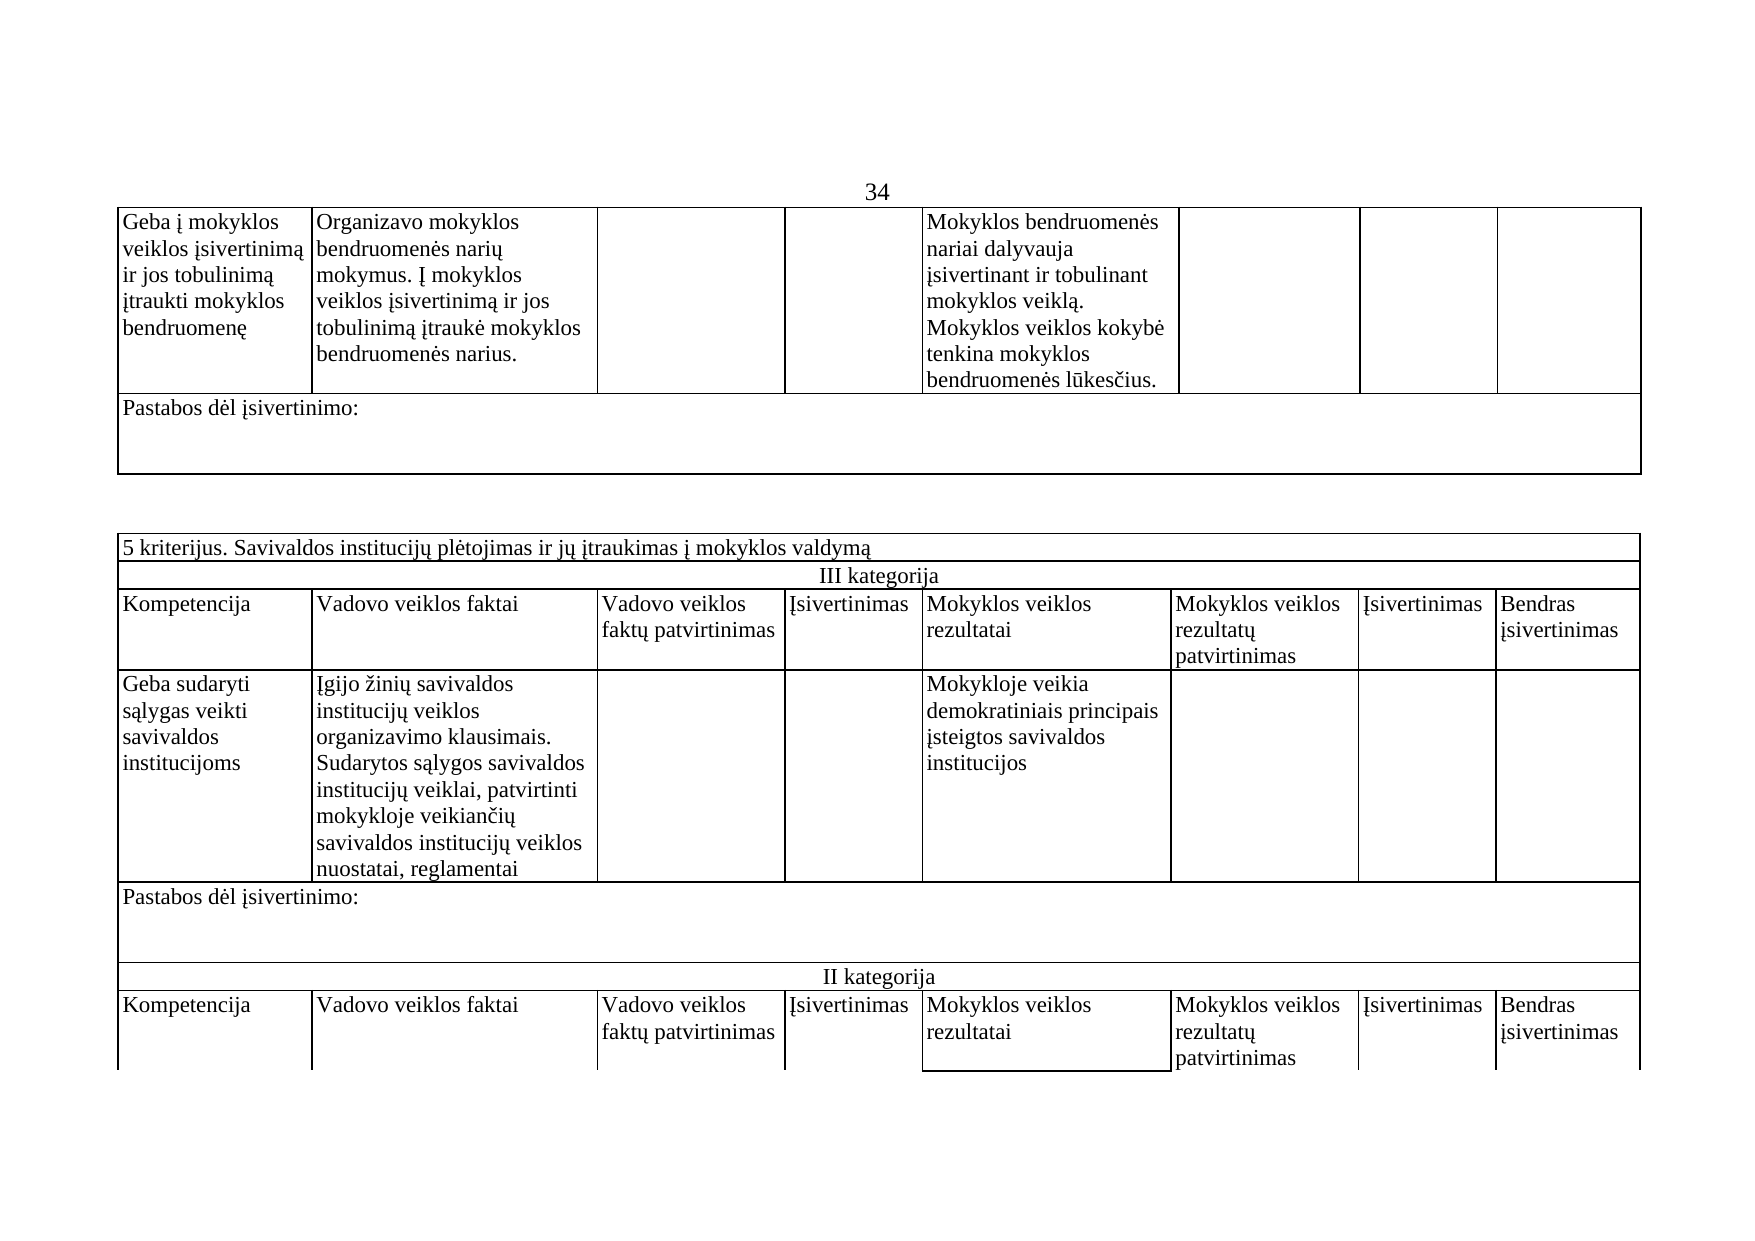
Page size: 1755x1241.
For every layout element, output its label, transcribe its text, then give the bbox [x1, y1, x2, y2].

table_cell II kategorija [119, 963, 1639, 990]
table_cell Pastabos dėl įsivertinimo: [119, 883, 1639, 962]
table_cell [786, 208, 922, 393]
table_cell Kompetencija [119, 991, 311, 1070]
table_cell Mokyklos veiklos rezultatų patvirtinimas [1172, 590, 1358, 669]
table_cell Mokyklos veiklos rezultatai [923, 590, 1170, 669]
table_cell Pastabos dėl įsivertinimo: [119, 394, 1640, 473]
table_cell Vadovo veiklos faktų patvirtinimas [598, 590, 784, 669]
table_cell Įsivertinimas [1359, 991, 1495, 1070]
table_cell Mokykloje veikia demokratiniais principais įsteigtos savivaldos institucijos [923, 671, 1170, 881]
table_cell Vadovo veiklos faktų patvirtinimas [598, 991, 784, 1070]
table_cell Geba sudaryti sąlygas veikti savivaldos institucijoms [119, 671, 311, 881]
table_cell Mokyklos bendruomenės nariai dalyvauja įsivertinant ir tobulinant mokyklos veiklą. Mokyklos veiklos kokybė tenkina mokyklos bendruomenės lūkesčius. [923, 208, 1178, 393]
table_cell [598, 671, 784, 881]
table_cell Mokyklos veiklos rezultatai [923, 991, 1170, 1070]
table_cell Bendras įsivertinimas [1497, 991, 1639, 1070]
table_cell III kategorija [119, 562, 1639, 588]
table_cell [1359, 671, 1495, 881]
table_cell Kompetencija [119, 590, 311, 669]
table_cell Įsivertinimas [786, 991, 922, 1070]
table_cell [598, 208, 784, 393]
table_cell [1361, 208, 1497, 393]
table_cell [1498, 208, 1640, 393]
table_cell [1497, 671, 1639, 881]
table_cell Mokyklos veiklos rezultatų patvirtinimas [1172, 991, 1358, 1070]
table_cell [1180, 208, 1359, 393]
table_header 5 kriterijus. Savivaldos institucijų plėtojimas ir jų įtraukimas į mokyklos valdymą [119, 534, 1639, 560]
table_cell Bendras įsivertinimas [1497, 590, 1639, 669]
table_cell Įgijo žinių savivaldos institucijų veiklos organizavimo klausimais. Sudarytos sąlygos savivaldos institucijų veiklai, patvirtinti mokykloje veikiančių savivaldos institucijų veiklos nuostatai, reglamentai [313, 671, 597, 881]
table_cell Įsivertinimas [786, 590, 922, 669]
table_cell Vadovo veiklos faktai [313, 590, 597, 669]
table_cell Vadovo veiklos faktai [313, 991, 597, 1070]
table_cell [786, 671, 922, 881]
table_cell Organizavo mokyklos bendruomenės narių mokymus. Į mokyklos veiklos įsivertinimą ir jos tobulinimą įtraukė mokyklos bendruomenės narius. [313, 208, 597, 393]
table_cell [1172, 671, 1358, 881]
table_cell Įsivertinimas [1359, 590, 1495, 669]
table_cell Geba į mokyklos veiklos įsivertinimą ir jos tobulinimą įtraukti mokyklos bendruomenę [119, 208, 311, 393]
